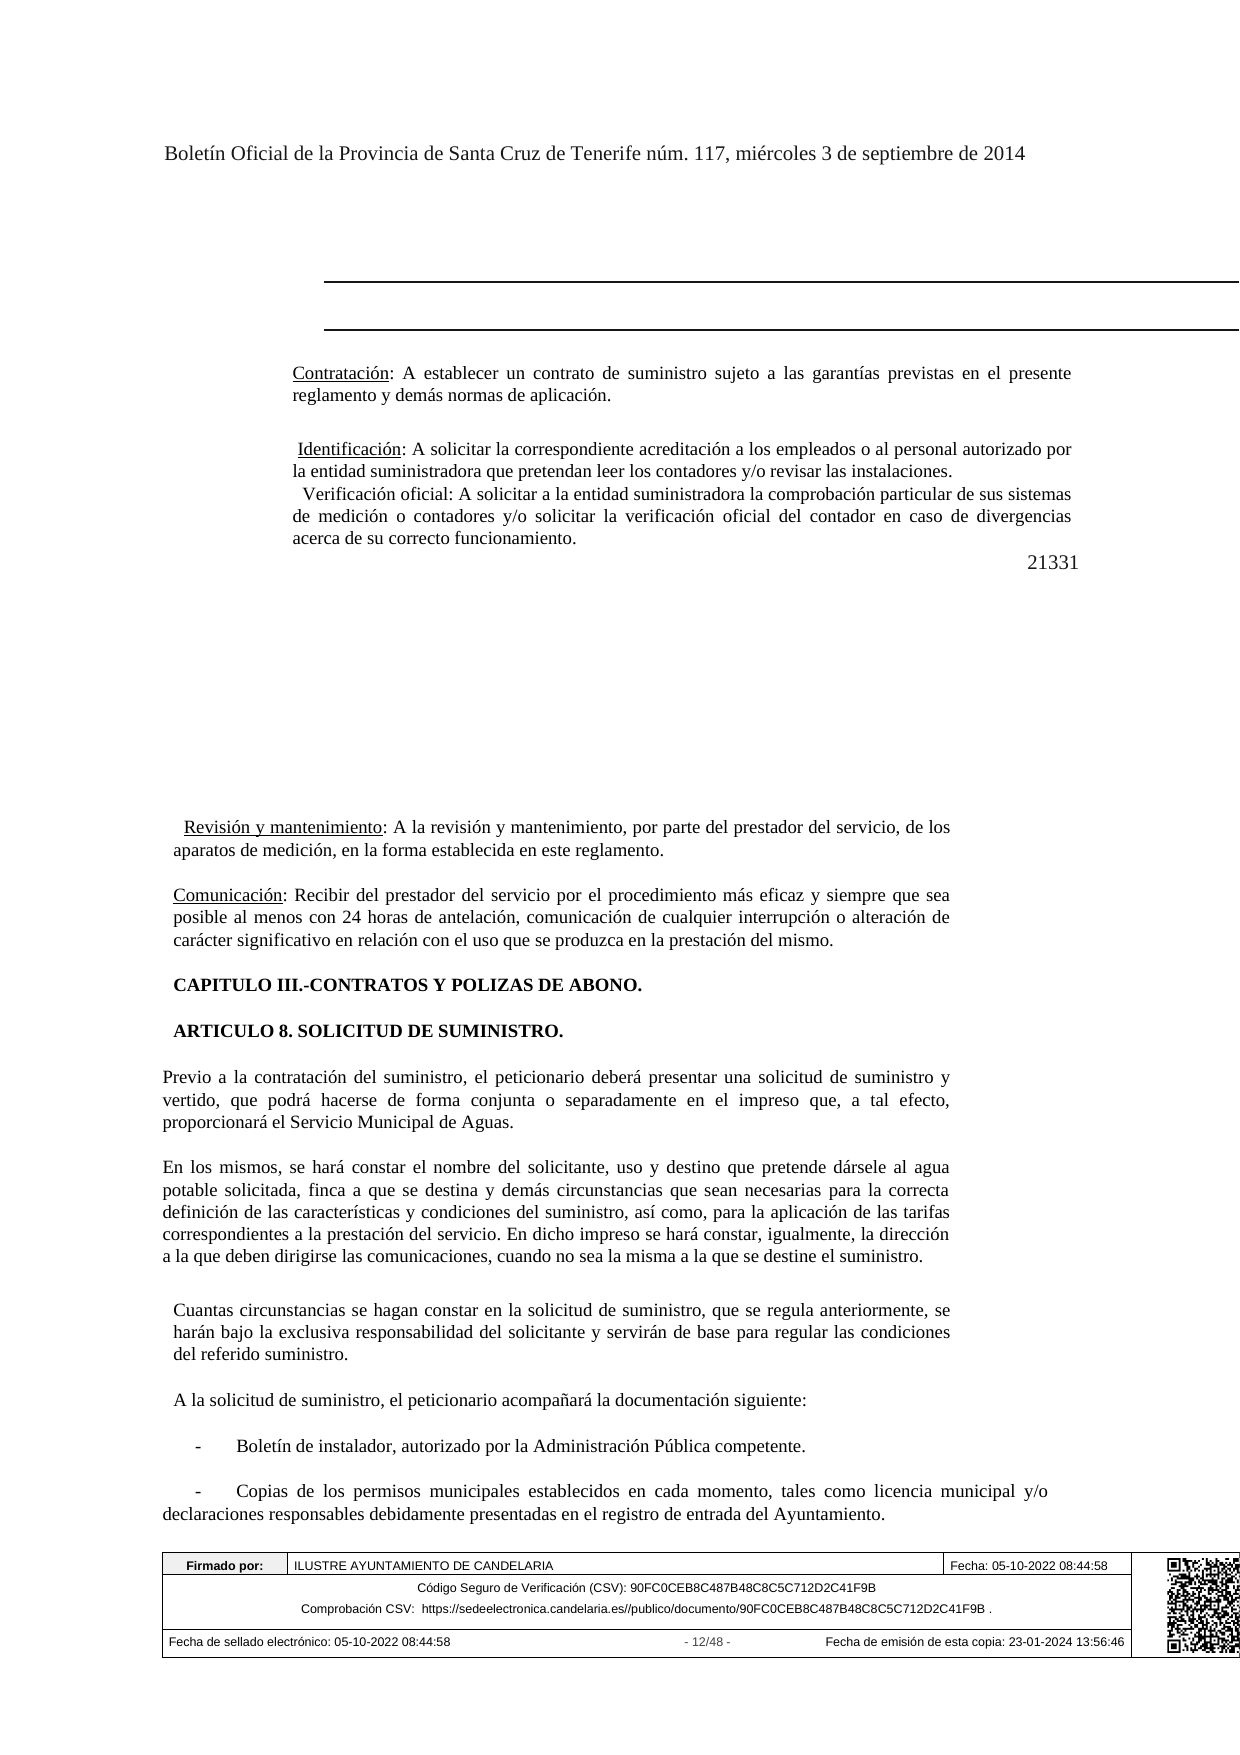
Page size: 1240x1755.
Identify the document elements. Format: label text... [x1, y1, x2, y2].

list Copias de los permisos municipales establecidos en cada momento, tales como licencia municipal y/o declaraciones responsables debidamente presentadas en el registro de entrada del Ayuntamiento. [162, 1480, 1049, 1524]
text Comunicación: Recibir del prestador del servicio por el procedimiento más eficaz y siempre que sea posible al menos con 24 horas de antelación, comunicación de cualquier interrupción o alteración de carácter significativo en relación con el uso que se produzca en la prestación del mismo. [173, 884, 951, 950]
text Identificación: A solicitar la correspondiente acreditación a los empleados o al personal autorizado por la entidad suministradora que pretendan leer los contadores y/o revisar las instalaciones. [292, 438, 1073, 482]
list Boletín de instalador, autorizado por la Administración Pública competente. [162, 1434, 1049, 1456]
text Verificación oficial: A solicitar a la entidad suministradora la comprobación particular de sus sistemas de medición o contadores y/o solicitar la verificación oficial del contador en caso de divergencias acerca de su correcto funcionamiento. [292, 483, 1073, 549]
text ARTICULO 8. SOLICITUD DE SUMINISTRO. [173, 1020, 1077, 1042]
text Revisión y mantenimiento: A la revisión y mantenimiento, por parte del prestador del servicio, de los aparatos de medición, en la forma establecida en este reglamento. [173, 816, 951, 860]
text Contratación: A establecer un contrato de suministro sujeto a las garantías previstas en el presente reglamento y demás normas de aplicación. [292, 362, 1073, 406]
text A la solicitud de suministro, el peticionario acompañará la documentación siguiente: [173, 1389, 1028, 1411]
text Cuantas circunstancias se hagan constar en la solicitud de suministro, que se regula anteriormente, se harán bajo la exclusiva responsabilidad del solicitante y servirán de base para regular las condiciones del referido suministro. [173, 1299, 951, 1365]
text 21331 [162, 550, 1079, 574]
text Previo a la contratación del suministro, el peticionario deberá presentar una solicitud de suministro y vertido, que podrá hacerse de forma conjunta o separadamente en el impreso que, a tal efecto, proporcionará el Servicio Municipal de Aguas. [162, 1066, 951, 1132]
text En los mismos, se hará constar el nombre del solicitante, uso y destino que pretende dársele al agua potable solicitada, finca a que se destina y demás circunstancias que sean necesarias para la correcta definición de las características y condiciones del suministro, así como, para la aplicación de las tarifas correspondientes a la prestación del servicio. En dicho impreso se hará constar, igualmente, la dirección a la que deben dirigirse las comunicaciones, cuando no sea la misma a la que se destine el suministro. [162, 1156, 951, 1267]
text CAPITULO III.-CONTRATOS Y POLIZAS DE ABONO. [173, 974, 1077, 996]
